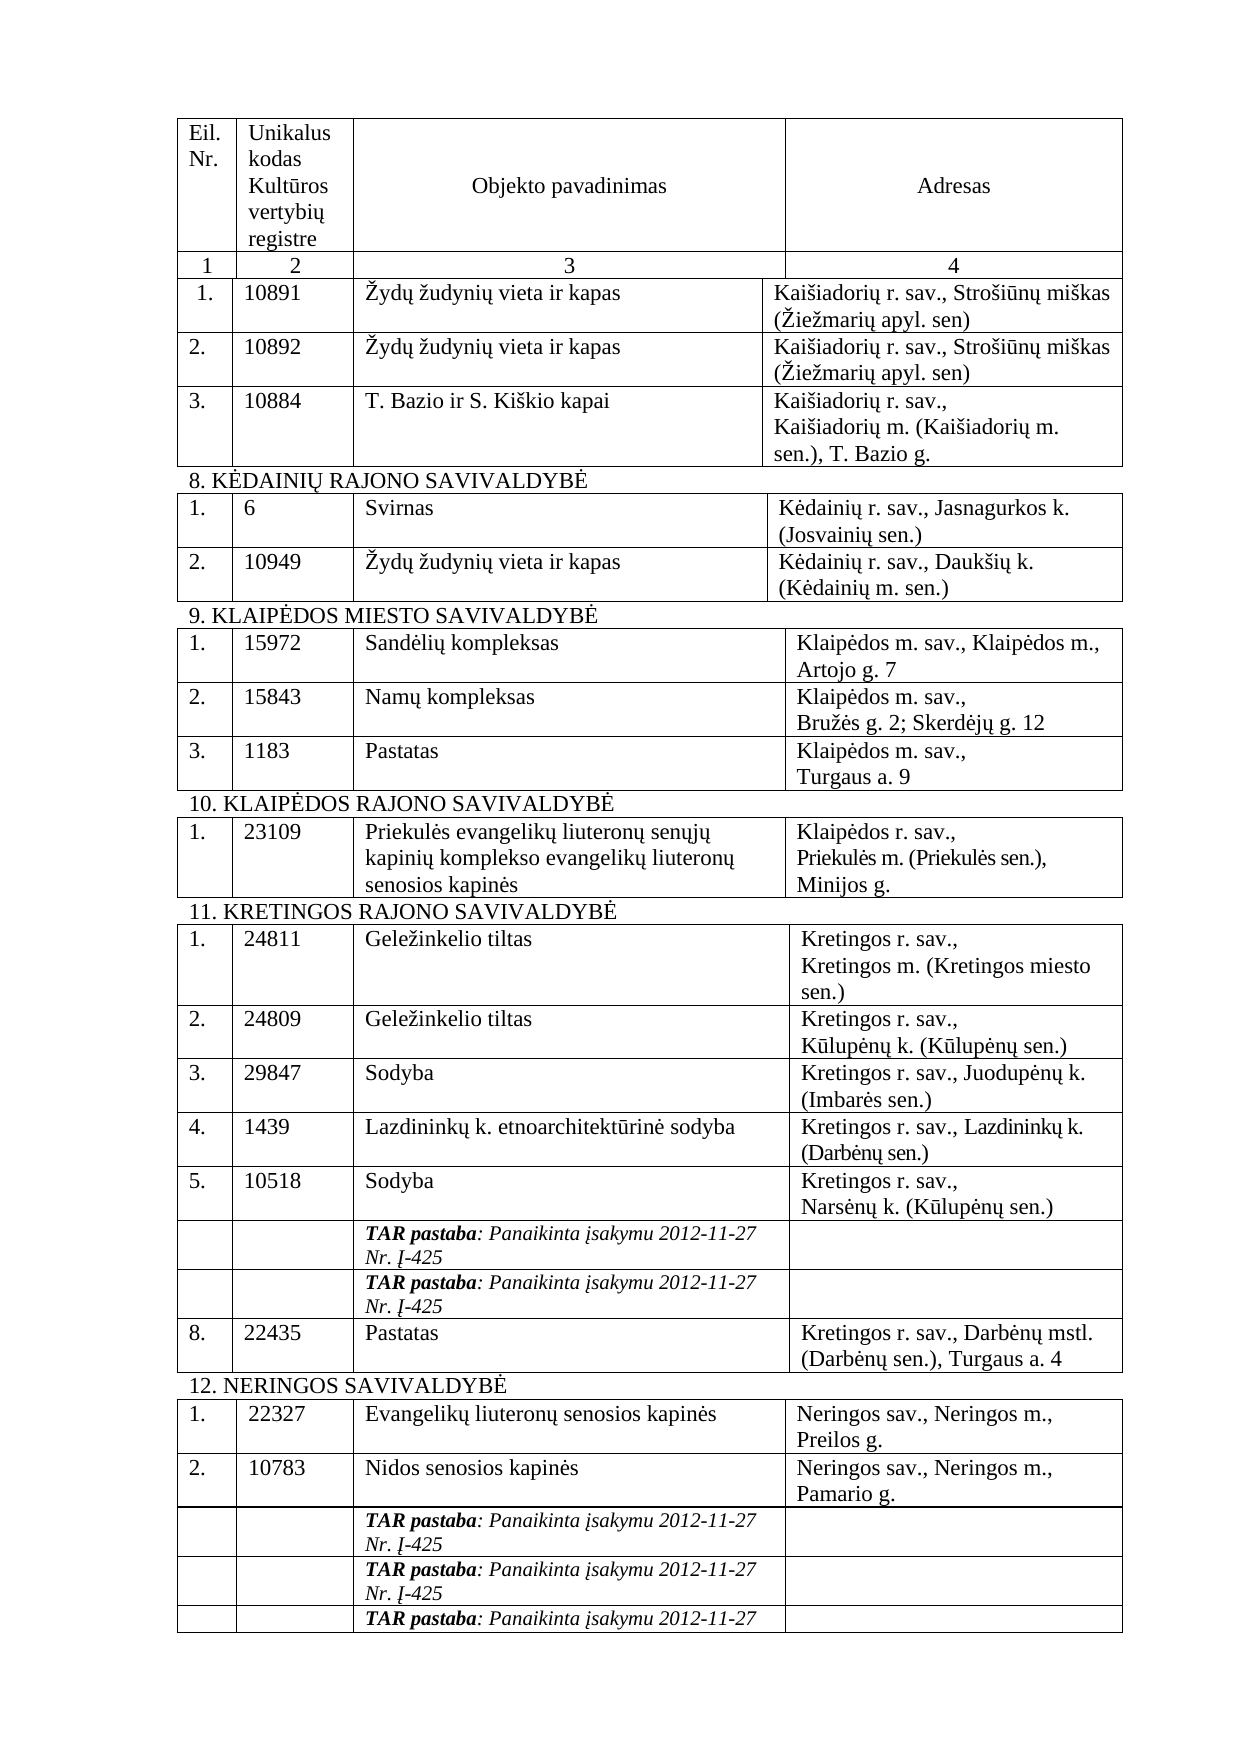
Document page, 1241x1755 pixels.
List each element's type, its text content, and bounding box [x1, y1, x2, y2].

table_cell [966, 1373, 1014, 1399]
table_header Objekto pavadinimas [354, 119, 785, 251]
table_cell [790, 1221, 1122, 1269]
table_cell T. Bazio ir S. Kiškio kapai [354, 387, 762, 466]
table_cell [1058, 467, 1122, 493]
table_cell 4. [178, 1113, 232, 1166]
table_cell 22327 [237, 1400, 353, 1453]
table_cell [178, 1508, 236, 1556]
table_cell Klaipėdos r. sav., Priekulės m. (Priekulės sen.), Minijos g. [786, 818, 1122, 897]
table_cell 29847 [233, 1059, 353, 1112]
table_cell 2. [178, 1006, 232, 1058]
table_cell 1. [178, 494, 232, 547]
table_cell Žydų žudynių vieta ir kapas [354, 333, 762, 386]
table_cell 23109 [233, 818, 353, 897]
table_cell Kaišiadorių r. sav., Kaišiadorių m. (Kaišiadorių m. sen.), T. Bazio g. [763, 387, 1122, 466]
table_cell Namų kompleksas [354, 683, 785, 736]
table_header Eil. Nr. [178, 119, 236, 251]
table_cell [178, 1557, 236, 1605]
table_cell [237, 1557, 353, 1605]
table_cell 2 [237, 252, 353, 278]
table_cell 1183 [233, 737, 353, 789]
table_cell 5. [178, 1167, 232, 1219]
table_cell 10949 [233, 548, 353, 601]
table_cell Pastatas [354, 1319, 789, 1372]
table_cell Sodyba [354, 1167, 789, 1219]
table_cell Žydų žudynių vieta ir kapas [354, 548, 767, 601]
table_cell [178, 1221, 232, 1269]
table_cell 22435 [233, 1319, 353, 1372]
table_cell Kretingos r. sav., Kretingos m. (Kretingos miesto sen.) [790, 925, 1122, 1004]
table_cell [962, 791, 1010, 817]
table_cell TAR pastaba: Panaikinta įsakymu 2012-11-27 Nr. Į-425 [354, 1508, 785, 1556]
table_cell Kaišiadorių r. sav., Strošiūnų miškas (Žiežmarių apyl. sen) [763, 279, 1122, 332]
table_cell 1. [178, 629, 232, 682]
table_cell Svirnas [354, 494, 767, 547]
table_cell 2. [178, 1454, 236, 1506]
table_cell 12. NERINGOS SAVIVALDYBĖ [177, 1373, 966, 1399]
table_cell 2. [178, 683, 232, 736]
table_cell [1010, 467, 1057, 493]
table_cell 6 [233, 494, 353, 547]
table_cell [1010, 898, 1057, 924]
table_cell [962, 898, 1010, 924]
table_cell 3. [178, 387, 232, 466]
table_cell Kretingos r. sav., Juodupėnų k. (Imbarės sen.) [790, 1059, 1122, 1112]
table_cell 15843 [233, 683, 353, 736]
table_cell Kretingos r. sav., Darbėnų mstl. (Darbėnų sen.), Turgaus a. 4 [790, 1319, 1122, 1372]
table_cell [1014, 1373, 1062, 1399]
table_cell [178, 1270, 232, 1318]
table_cell Kretingos r. sav., Narsėnų k. (Kūlupėnų sen.) [790, 1167, 1122, 1219]
table_cell 24811 [233, 925, 353, 1004]
table_cell 4 [786, 252, 1122, 278]
table_cell Kėdainių r. sav., Jasnagurkos k. (Josvainių sen.) [768, 494, 1122, 547]
table_cell [1058, 602, 1122, 628]
table_cell [233, 1270, 353, 1318]
table_cell [1010, 602, 1057, 628]
table_cell [786, 1557, 1122, 1605]
table_cell [233, 1221, 353, 1269]
table_cell 8. [178, 1319, 232, 1372]
table_cell 3. [178, 737, 232, 789]
table_cell Neringos sav., Neringos m., Preilos g. [786, 1400, 1122, 1453]
table_cell Žydų žudynių vieta ir kapas [354, 279, 762, 332]
table_cell [790, 1270, 1122, 1318]
table_cell 1. [178, 279, 232, 332]
table_cell 9. KLAIPĖDOS MIESTO SAVIVALDYBĖ [177, 602, 962, 628]
table_cell TAR pastaba: Panaikinta įsakymu 2012-11-27 Nr. Į-425 [354, 1221, 789, 1269]
table_cell Kretingos r. sav., Lazdininkų k. (Darbėnų sen.) [790, 1113, 1122, 1166]
table_cell 24809 [233, 1006, 353, 1058]
table_cell Klaipėdos m. sav., Klaipėdos m., Artojo g. 7 [786, 629, 1122, 682]
table_cell Evangelikų liuteronų senosios kapinės [354, 1400, 785, 1453]
table_cell [962, 602, 1010, 628]
table_cell 1. [178, 1400, 236, 1453]
table_cell TAR pastaba: Panaikinta įsakymu 2012-11-27 [354, 1606, 785, 1632]
table_cell 10. KLAIPĖDOS RAJONO SAVIVALDYBĖ [177, 791, 962, 817]
table_cell 1. [178, 925, 232, 1004]
table_cell Priekulės evangelikų liuteronų senųjų kapinių komplekso evangelikų liuteronų senosios kapinės [354, 818, 785, 897]
table_cell [1062, 1373, 1122, 1399]
table_cell [1010, 791, 1057, 817]
table_cell Kretingos r. sav., Kūlupėnų k. (Kūlupėnų sen.) [790, 1006, 1122, 1058]
table_cell Geležinkelio tiltas [354, 1006, 789, 1058]
table_header Adresas [786, 119, 1122, 251]
table_cell 1. [178, 818, 232, 897]
table_cell [786, 1508, 1122, 1556]
table_cell Geležinkelio tiltas [354, 925, 789, 1004]
table_cell [786, 1606, 1122, 1632]
table_cell 10783 [237, 1454, 353, 1506]
table_cell Neringos sav., Neringos m., Pamario g. [786, 1454, 1122, 1506]
table_cell 15972 [233, 629, 353, 682]
table_cell 3. [178, 1059, 232, 1112]
table_cell Klaipėdos m. sav., Turgaus a. 9 [786, 737, 1122, 789]
table_cell TAR pastaba: Panaikinta įsakymu 2012-11-27 Nr. Į-425 [354, 1557, 785, 1605]
table_cell 10884 [233, 387, 353, 466]
table_cell 3 [354, 252, 785, 278]
table_cell 10891 [233, 279, 353, 332]
table_cell [1058, 898, 1122, 924]
table_cell 1439 [233, 1113, 353, 1166]
table_cell Lazdininkų k. etnoarchitektūrinė sodyba [354, 1113, 789, 1166]
table_cell Sodyba [354, 1059, 789, 1112]
table_cell Pastatas [354, 737, 785, 789]
table_cell [237, 1508, 353, 1556]
table_cell Klaipėdos m. sav., Bružės g. 2; Skerdėjų g. 12 [786, 683, 1122, 736]
table_cell Kaišiadorių r. sav., Strošiūnų miškas (Žiežmarių apyl. sen) [763, 333, 1122, 386]
table_cell [1058, 791, 1122, 817]
table_cell 2. [178, 548, 232, 601]
table_cell 2. [178, 333, 232, 386]
table_cell TAR pastaba: Panaikinta įsakymu 2012-11-27 Nr. Į-425 [354, 1270, 789, 1318]
table_cell [237, 1606, 353, 1632]
table_cell Sandėlių kompleksas [354, 629, 785, 682]
table_cell 10892 [233, 333, 353, 386]
table_cell [178, 1606, 236, 1632]
table_cell [962, 467, 1010, 493]
table_cell Nidos senosios kapinės [354, 1454, 785, 1506]
table_cell 10518 [233, 1167, 353, 1219]
table_cell 8. KĖDAINIŲ RAJONO SAVIVALDYBĖ [177, 467, 962, 493]
table_cell 1 [178, 252, 236, 278]
table_cell 11. KRETINGOS RAJONO SAVIVALDYBĖ [177, 898, 962, 924]
table_cell Kėdainių r. sav., Daukšių k. (Kėdainių m. sen.) [768, 548, 1122, 601]
table_header Unikalus kodas Kultūros vertybių registre [237, 119, 353, 251]
